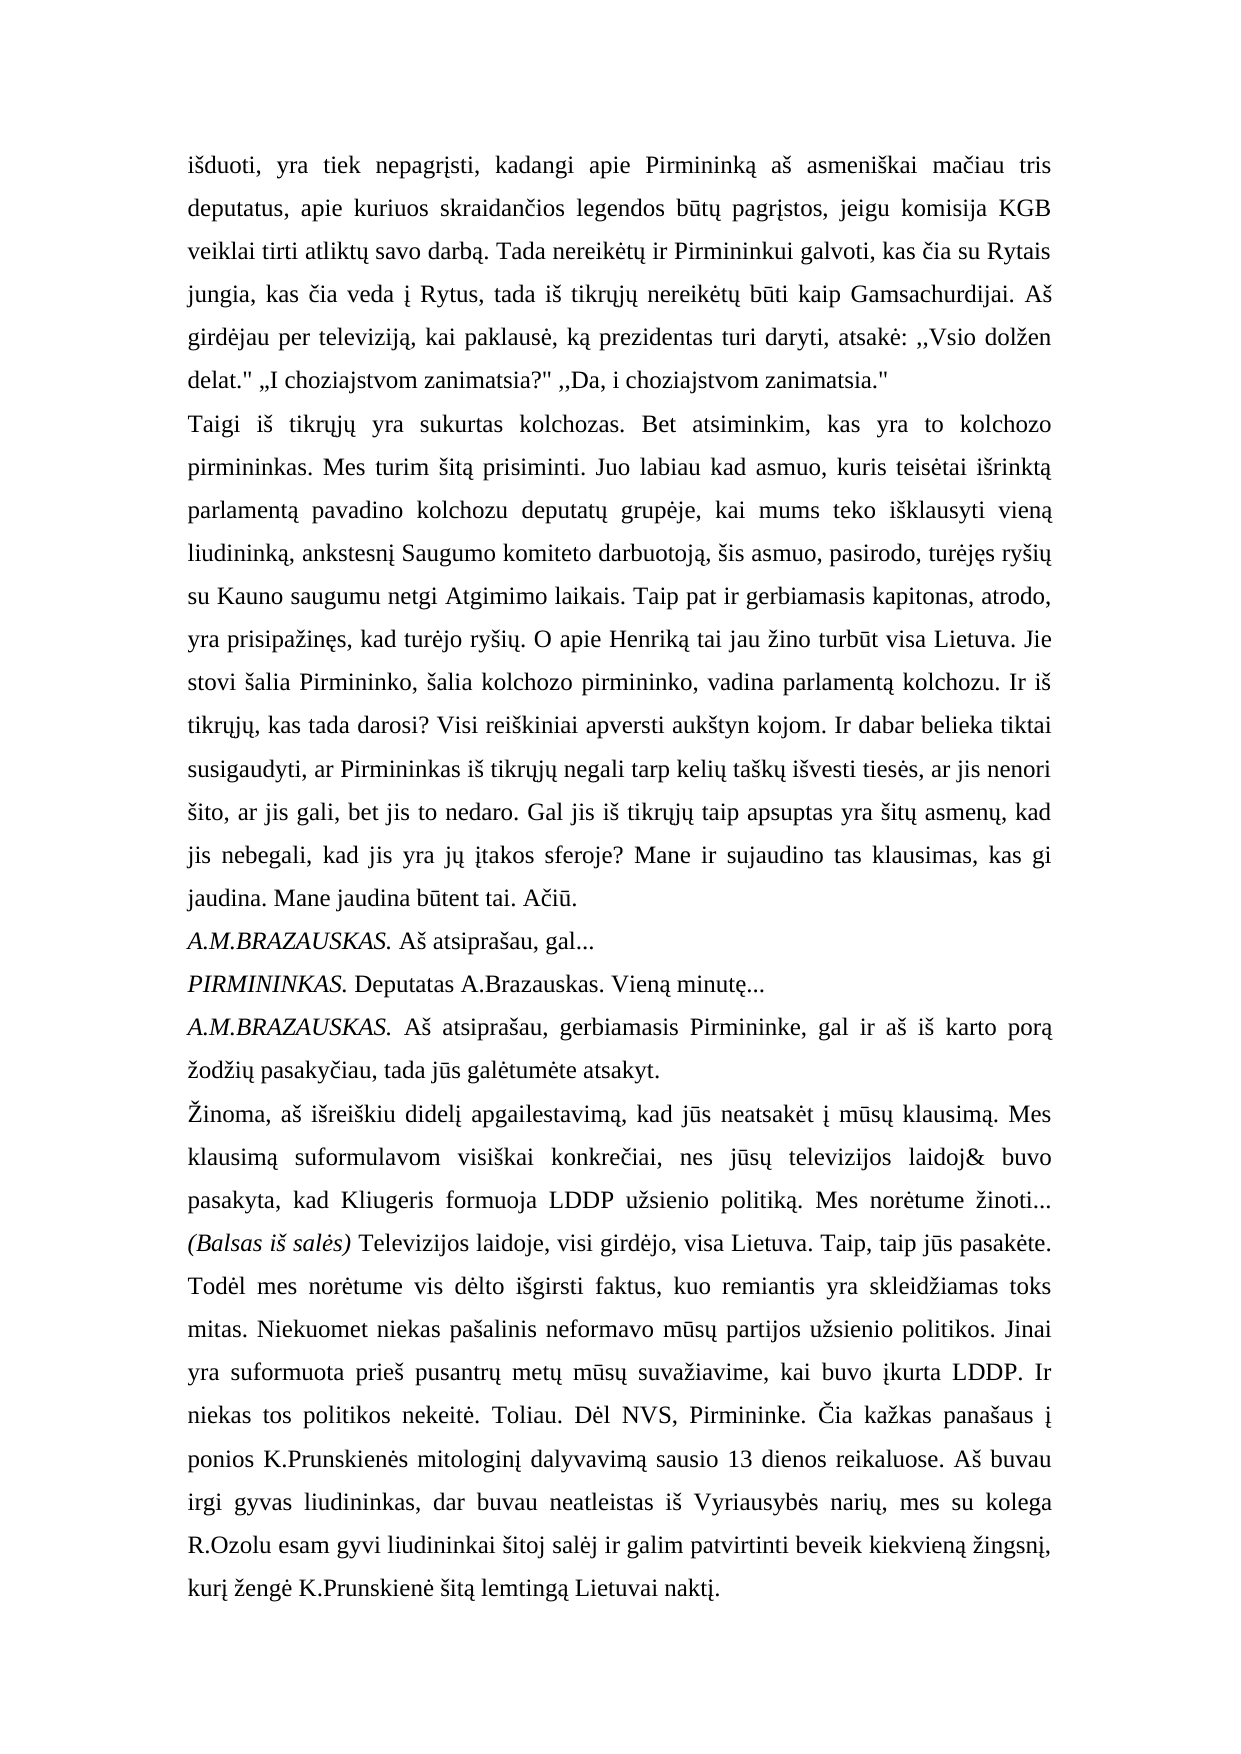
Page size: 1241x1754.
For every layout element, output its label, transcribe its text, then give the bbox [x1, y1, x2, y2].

text PIRMININKAS. Deputatas A.Brazauskas. Vieną minutę... [187, 969, 1053, 998]
text Taigi iš tikrųjų yra sukurtas kolchozas. Bet atsiminkim, kas yra to kolchozo pirmininkas. Mes turim šitą prisiminti. Juo labiau kad asmuo, kuris teisėtai išrinktą parlamentą pavadino kolchozu deputatų grupėje, kai mums teko išklausyti vieną liudininką, ankstesnį Saugumo komiteto darbuotoją, šis asmuo, pasirodo, turėjęs ryšių su Kauno saugumu netgi Atgimimo laikais. Taip pat ir gerbiamasis kapitonas, atrodo, yra prisipažinęs, kad turėjo ryšių. O apie Henriką tai jau žino turbūt visa Lietuva. Jie stovi šalia Pirmininko, šalia kolchozo pirmininko, vadina parlamentą kolchozu. Ir iš tikrųjų, kas tada darosi? Visi reiškiniai apversti aukštyn kojom. Ir dabar belieka tiktai susigaudyti, ar Pirmininkas iš tikrųjų negali tarp kelių taškų išvesti tiesės, ar jis nenori šito, ar jis gali, bet jis to nedaro. Gal jis iš tikrųjų taip apsuptas yra šitų asmenų, kad jis nebegali, kad jis yra jų įtakos sferoje? Mane ir sujaudino tas klausimas, kas gi jaudina. Mane jaudina būtent tai. Ačiū. [187, 409, 1053, 912]
text A.M.BRAZAUSKAS. Aš atsiprašau, gerbiamasis Pirmininke, gal ir aš iš karto porą žodžių pasakyčiau, tada jūs galėtumėte atsakyt. [187, 1012, 1053, 1084]
text A.M.BRAZAUSKAS. Aš atsiprašau, gal... [187, 926, 1053, 955]
text išduoti, yra tiek nepagrįsti, kadangi apie Pirmininką aš asmeniškai mačiau tris deputatus, apie kuriuos skraidančios legendos būtų pagrįstos, jeigu komisija KGB veiklai tirti atliktų savo darbą. Tada nereikėtų ir Pirmininkui galvoti, kas čia su Rytais jungia, kas čia veda į Rytus, tada iš tikrųjų nereikėtų būti kaip Gamsachurdijai. Aš girdėjau per televiziją, kai paklausė, ką prezidentas turi daryti, atsakė: ,,Vsio dolžen delat." „I choziajstvom zanimatsia?" ,,Da, i choziajstvom zanimatsia." [187, 150, 1053, 394]
text Žinoma, aš išreiškiu didelį apgailestavimą, kad jūs neatsakėt į mūsų klausimą. Mes klausimą suformulavom visiškai konkrečiai, nes jūsų televizijos laidoj& buvo pasakyta, kad Kliugeris formuoja LDDP užsienio politiką. Mes norėtume žinoti... (Balsas iš salės) Televizijos laidoje, visi girdėjo, visa Lietuva. Taip, taip jūs pasakėte. Todėl mes norėtume vis dėlto išgirsti faktus, kuo remiantis yra skleidžiamas toks mitas. Niekuomet niekas pašalinis neformavo mūsų partijos užsienio politikos. Jinai yra suformuota prieš pusantrų metų mūsų suvažiavime, kai buvo įkurta LDDP. Ir niekas tos politikos nekeitė. Toliau. Dėl NVS, Pirmininke. Čia kažkas panašaus į ponios K.Prunskienės mitologinį dalyvavimą sausio 13 dienos reikaluose. Aš buvau irgi gyvas liudininkas, dar buvau neatleistas iš Vyriausybės narių, mes su kolega R.Ozolu esam gyvi liudininkai šitoj salėj ir galim patvirtinti beveik kiekvieną žingsnį, kurį žengė K.Prunskienė šitą lemtingą Lietuvai naktį. [187, 1099, 1053, 1602]
